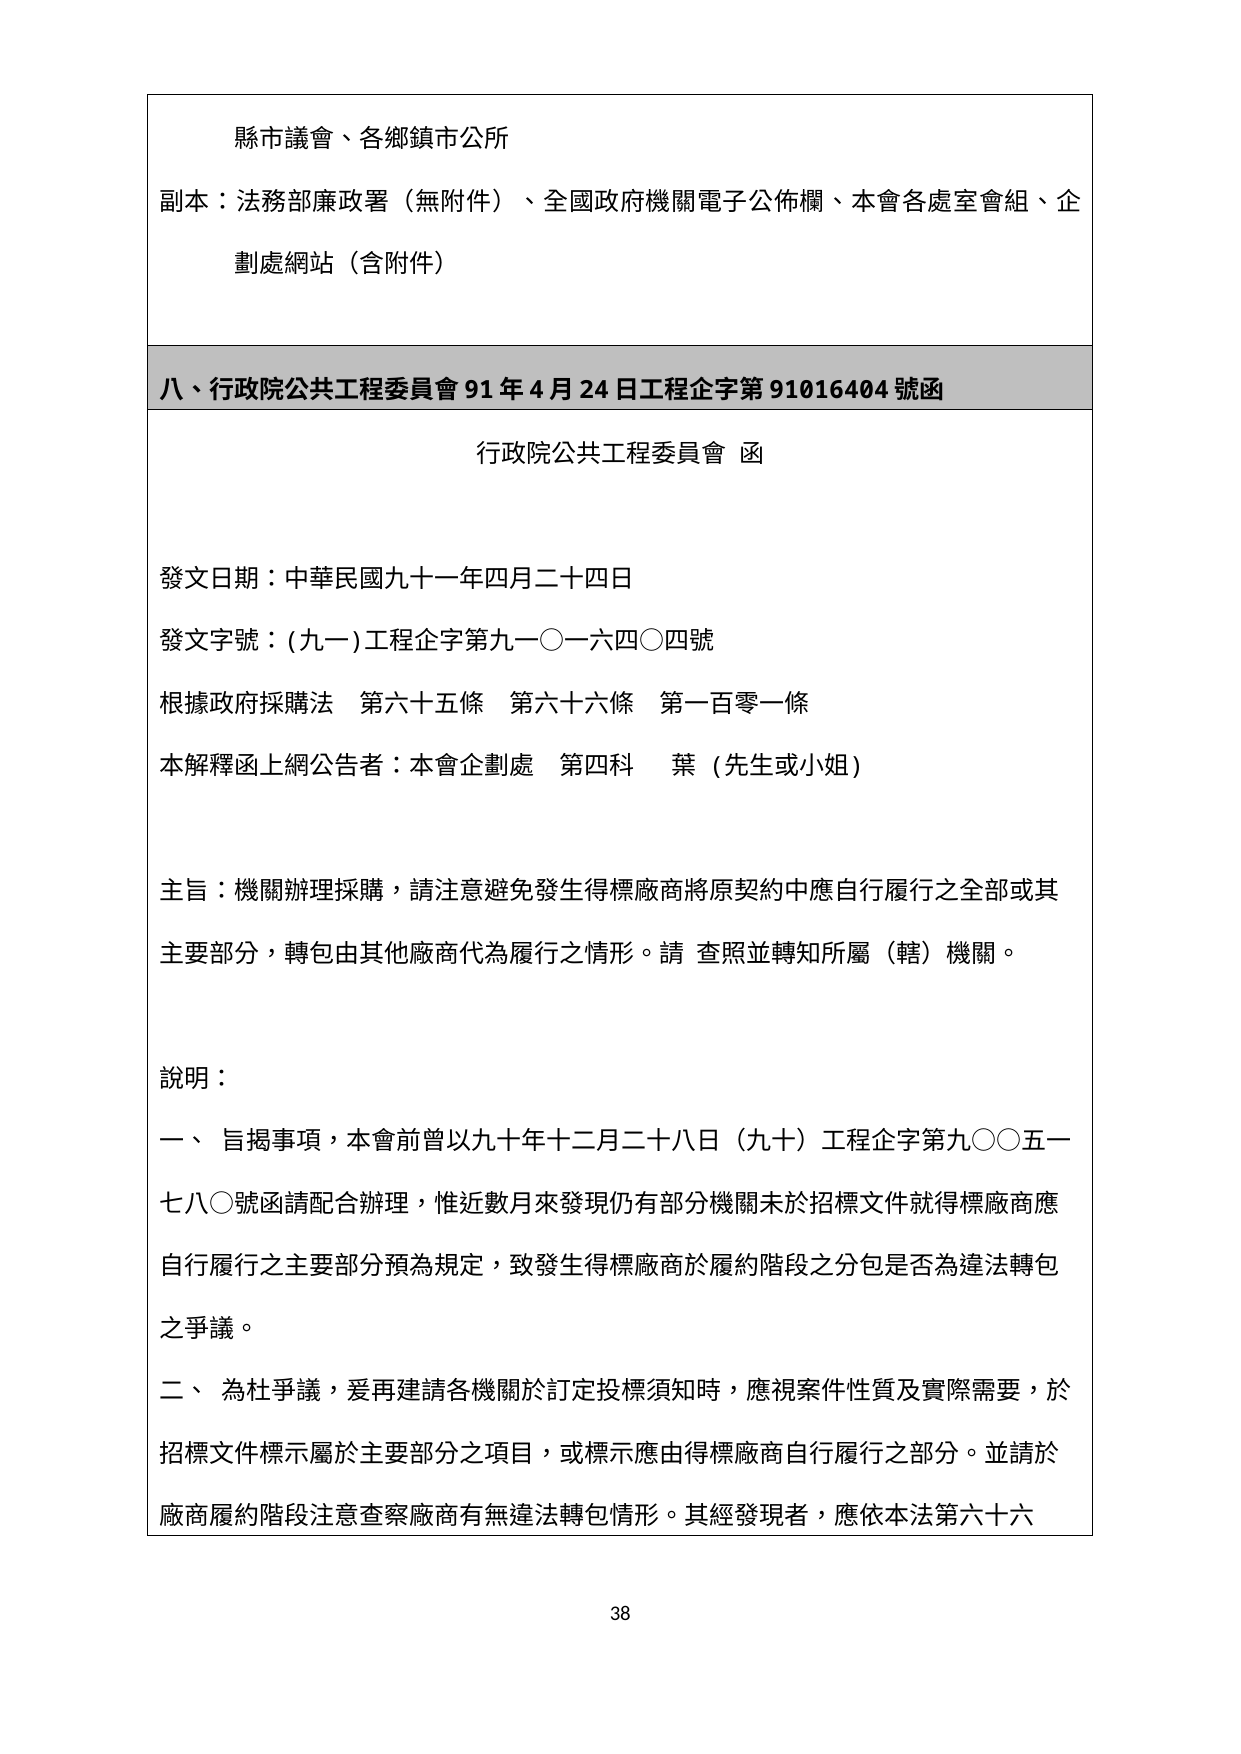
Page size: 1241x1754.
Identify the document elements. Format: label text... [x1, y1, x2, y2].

table_cell 行政院公共工程委員會 函 發文日期：中華民國九十一年四月二十四日 發文字號：(九一)工程企字第九一○一六四○四號 根據政府採購法 第六十五條 第六十六條 第一百零一條 本解釋函上網公告者：本會企劃處 第四科 葉 (先生或小姐) 主旨：機關辦理採購，請注意避免發生得標廠商將原契約中應自行履行之全部或其主要部分，轉包由其他廠商代為履行之情形。請 查照並轉知所屬（轄）機關。 說明： 一、 旨揭事項，本會前曾以九十年十二月二十八日（九十）工程企字第九○○五一七八○號函請配合辦理，惟近數月來發現仍有部分機關未於招標文件就得標廠商應自行履行之主要部分預為規定，致發生得標廠商於履約階段之分包是否為違法轉包之爭議。 二、 為杜爭議，爰再建請各機關於訂定投標須知時，應視案件性質及實際需要，於招標文件標示屬於主要部分之項目，或標示應由得標廠商自行履行之部分。並請於廠商履約階段注意查察廠商有無違法轉包情形。其經發現者，應依本法第六十六 [148, 410, 1092, 1535]
table_cell 八、行政院公共工程委員會91年4月24日工程企字第91016404號函 [148, 346, 1092, 409]
table_cell [148, 95, 1092, 345]
table_header 縣市議會、各鄉鎮市公所 副本：法務部廉政署（無附件）、全國政府機關電子公佈欄、本會各處室會組、企劃處網站（含附件） [159, 95, 1081, 283]
